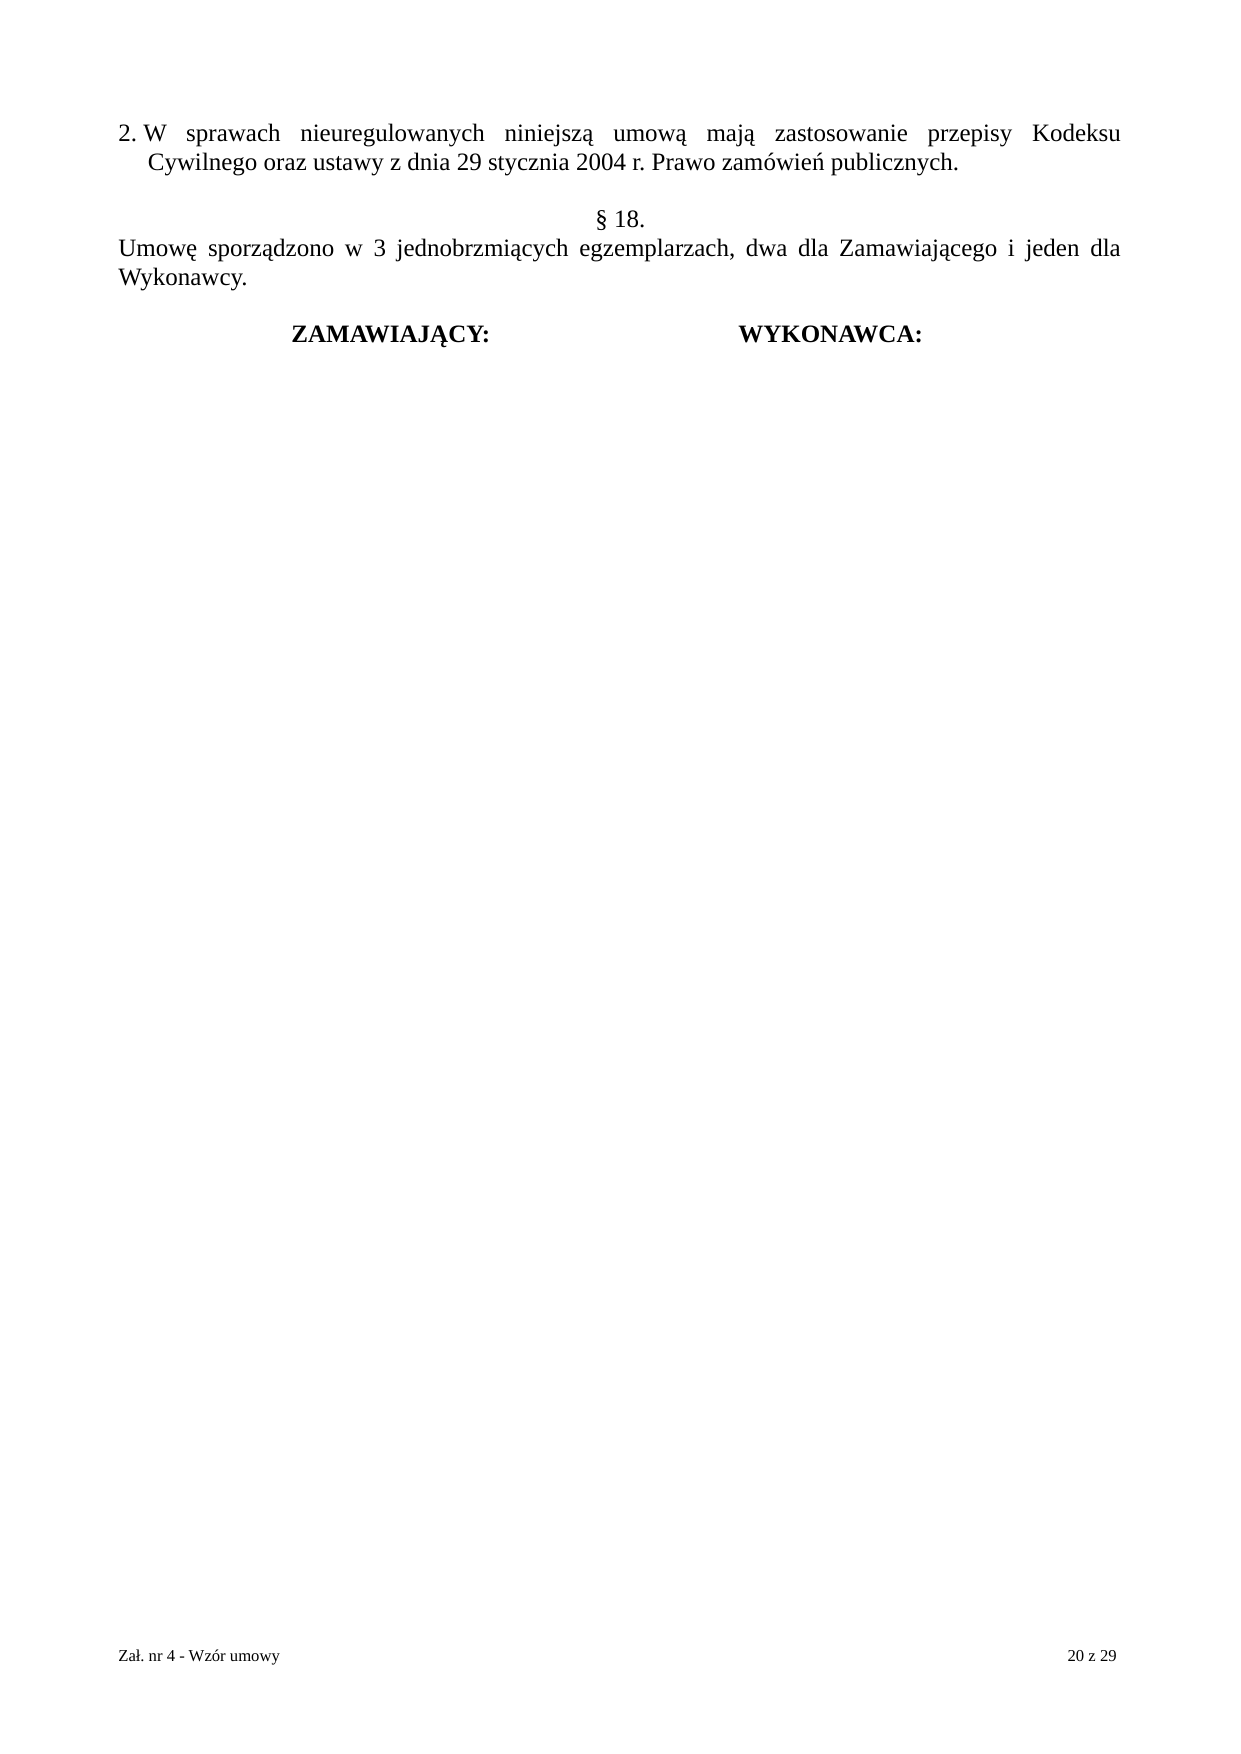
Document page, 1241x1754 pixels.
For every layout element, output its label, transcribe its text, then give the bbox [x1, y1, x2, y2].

list W sprawach nieuregulowanych niniejszą umową mają zastosowanie przepisy Kodeksu Cywilnego oraz ustawy z dnia 29 stycznia 2004 r. Prawo zamówień publicznych. [118, 118, 1122, 176]
table_header ZAMAWIAJĄCY: [191, 319, 591, 348]
table_header WYKONAWCA: [591, 319, 1070, 348]
text § 18. [118, 204, 1122, 233]
text Umowę sporządzono w 3 jednobrzmiących egzemplarzach, dwa dla Zamawiającego i jeden dla Wykonawcy. [118, 233, 1122, 291]
